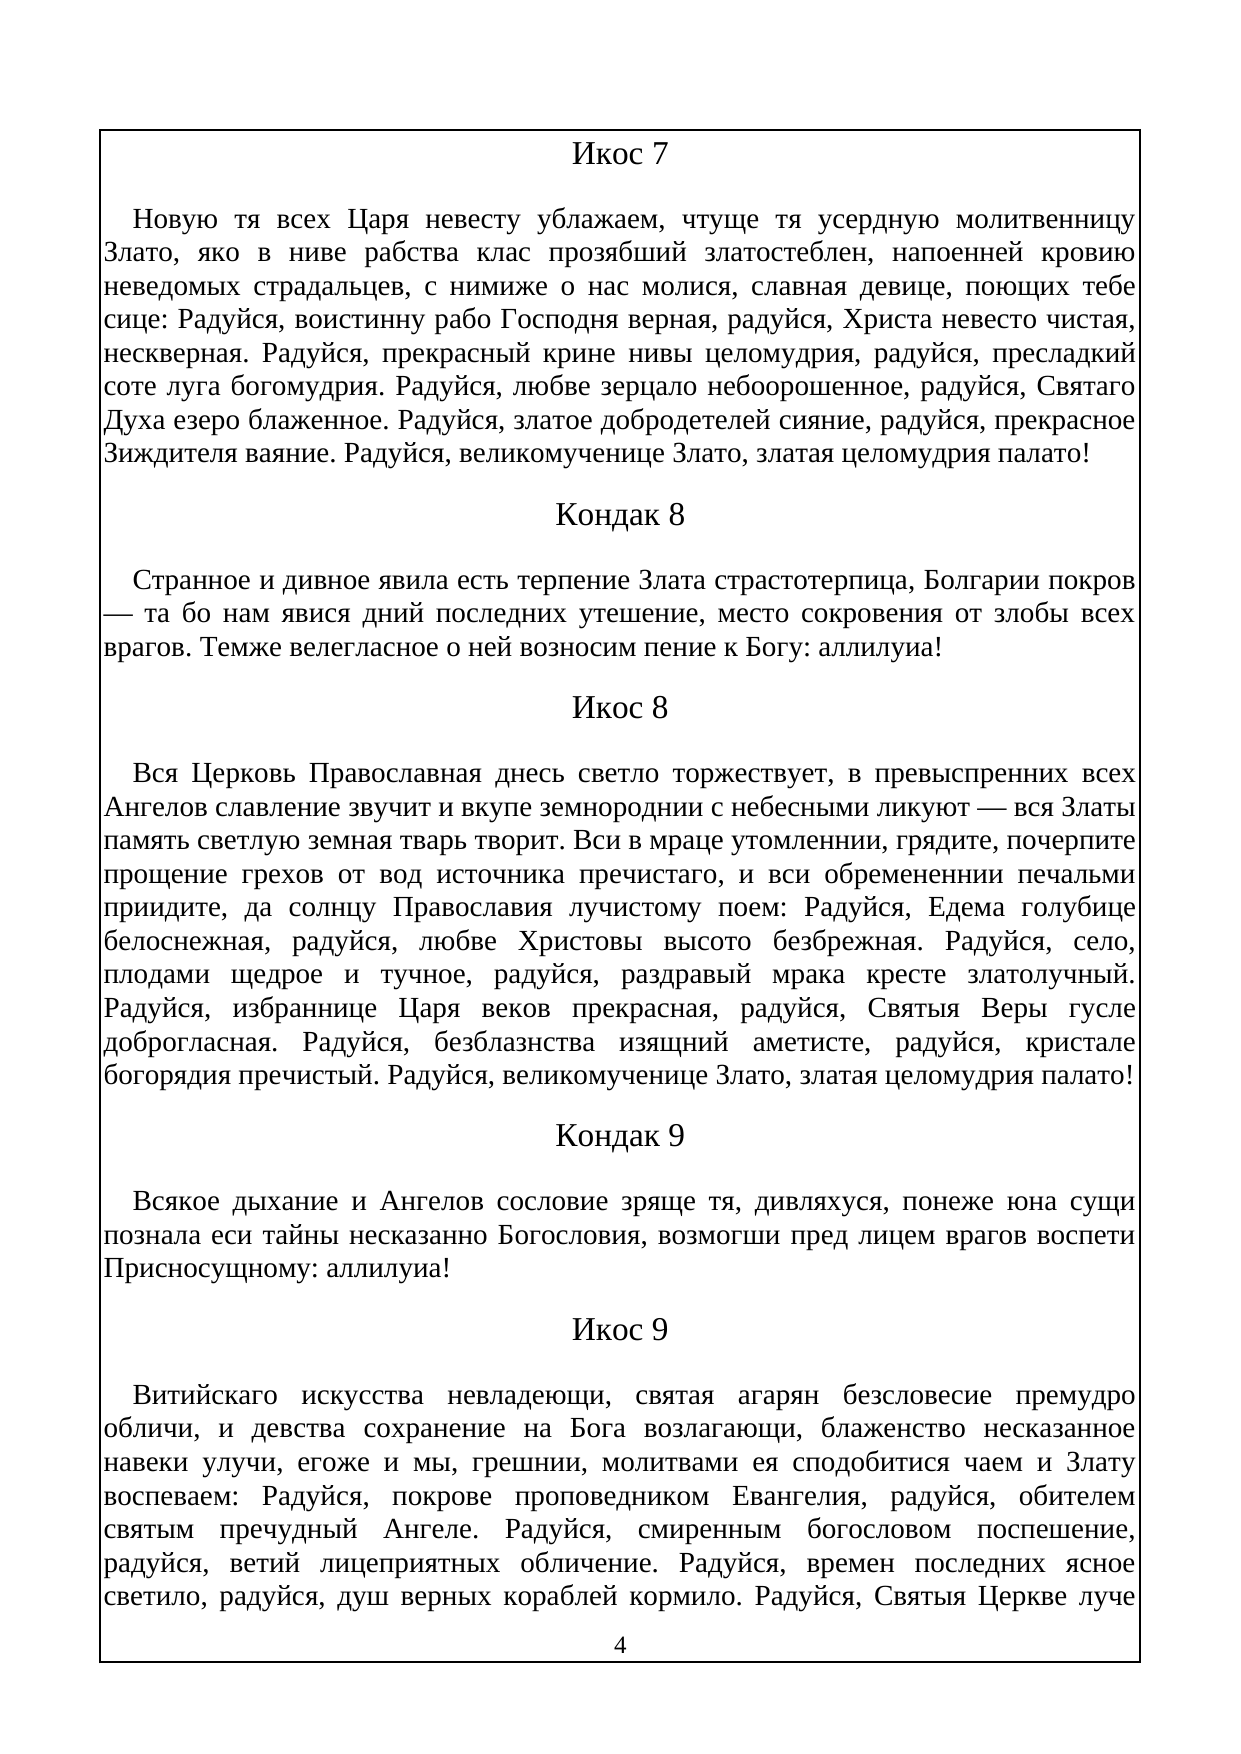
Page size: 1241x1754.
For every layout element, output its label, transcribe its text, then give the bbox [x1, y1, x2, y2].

text Новую тя всех Царя невесту ублажаем, чтуще тя усердную молитвенницу Злато, яко в нивe рабства клас прозябший златостеблен, напоеннeй кровию неведомых страдальцев, с нимиже о нас молися, славная дeвице, поющих тебе сице: Радуйся, воистинну рабо Господня верная, радуйся, Христа невесто чистая, нескверная. Радуйся, прекрасный крине нивы цeломудрия, радуйся, пресладкий соте луга богомудрия. Радуйся, любве зерцало небоорошенное, радуйся, Святаго Духа езеро блаженное. Радуйся, златое добродeтелей сияние, радуйся, прекрасное Зиждителя ваяние. Радуйся, великомученице Злато, златая цeломудрия палато! [103, 201, 1137, 469]
subtitle Кондак 8 [103, 494, 1137, 532]
text Странное и дивное явила есть терпение Злата страстотерпица, Болгарии покров — та бо нам явися дний последних утeшение, место сокровения от злобы всех врагов. Темже велегласное о ней возносим пение к Богу: аллилуиа! [103, 562, 1137, 662]
text Витийскаго искусства невладеющи, святая агарян безсловесие премудро обличи, и девства сохранение на Бога возлагающи, блаженство несказанное навеки улучи, егоже и мы, грешнии, молитвами ея сподобитися чаем и Злату воспeваем: Радуйся, покрове проповедником Евангелия, радуйся, обителем святым пречудный Ангеле. Радуйся, смиренным богословом поспeшение, радуйся, вeтий лицеприятных обличение. Радуйся, времен последних ясное свeтило, радуйся, душ верных кораблей кормило. Радуйся, Святыя Церкве луче [103, 1377, 1137, 1612]
subtitle Икос 8 [103, 687, 1137, 726]
subtitle Икос 9 [103, 1309, 1137, 1347]
text Вся Церковь Православная днесь светло торжествует, в превыспренних всех Ангелов славление звучит и вкупe земнороднии с небесными ликуют — вся Златы память светлую земная тварь творит. Вси в мрацe утомлeннии, грядите, почерпите прощeние грeхов от вод источника пречистаго, и вси обремененнии печальми приидите, да солнцу Православия лучистому поем: Радуйся, Едема голубице бeлоснежная, радуйся, любве Христовы высото безбрежная. Радуйся, село, плодами щедрое и тучное, радуйся, раздравый мрака кресте златолучный. Радуйся, избраннице Царя вeков прекрасная, радуйся, Святыя Веры гусле доброгласная. Радуйся, безблазнства изящний аметисте, радуйся, кристале богорядия пречистый. Радуйся, великомученице Злато, златая цeломудрия палато! [103, 755, 1137, 1091]
text Всякое дыхание и Ангелов сословие зряще тя, дивляхуся, понеже юна сущи познала еси тайны несказанно Богословия, возмогши пред лицем врагов воспети Присносущному: аллилуиа! [103, 1183, 1137, 1284]
subtitle Икос 7 [103, 133, 1137, 171]
subtitle Кондак 9 [103, 1116, 1137, 1154]
